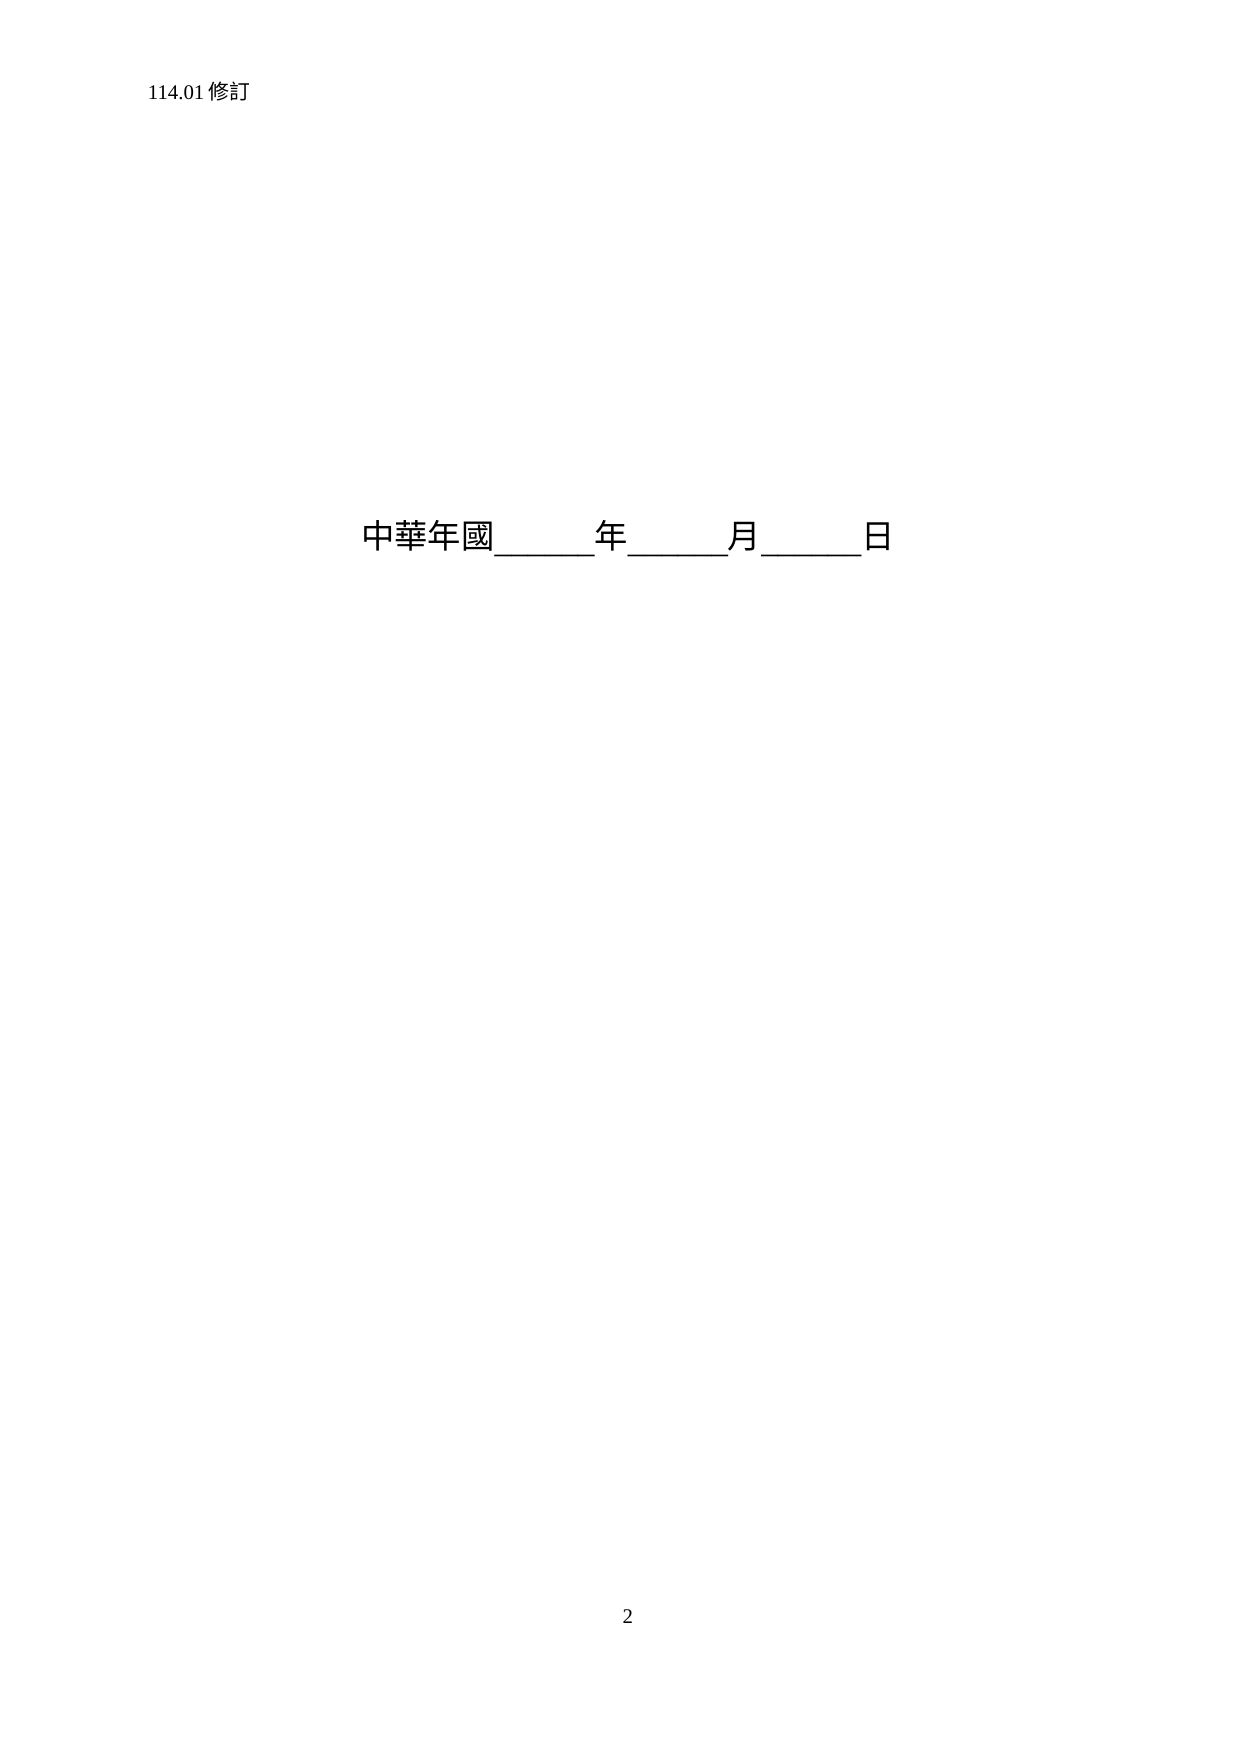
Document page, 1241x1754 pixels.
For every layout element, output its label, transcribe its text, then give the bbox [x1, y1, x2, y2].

text 中華年國______年______月______日 [148, 471, 1107, 596]
